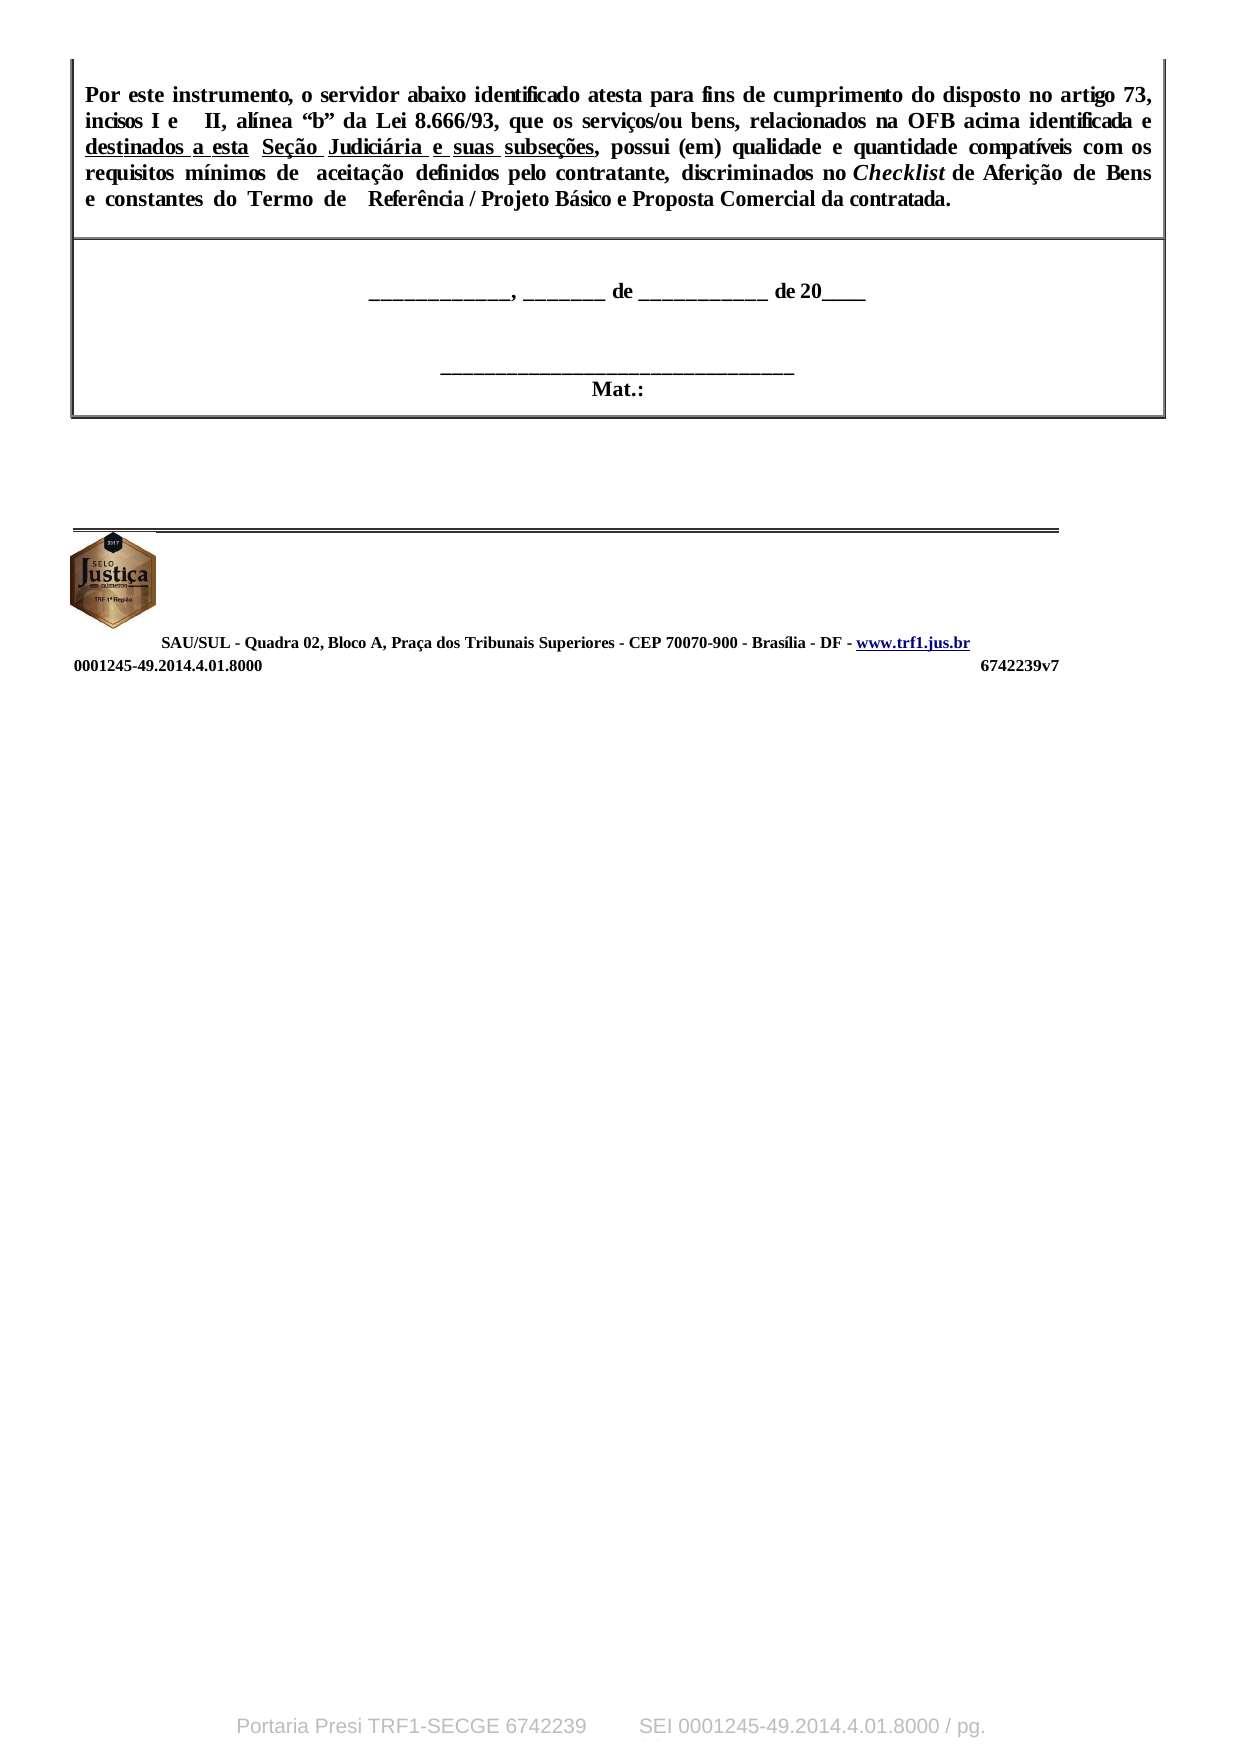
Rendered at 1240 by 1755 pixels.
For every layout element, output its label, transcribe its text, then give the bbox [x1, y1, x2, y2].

text 0001245-49.2014.4.01.8000 6742239v7 [58, 656, 1074, 675]
text SAU/SUL - Quadra 02, Bloco A, Praça dos Tribunais Superiores - CEP 70070-900 - Brasília - DF - www.trf1.jus.br [58, 633, 1073, 652]
